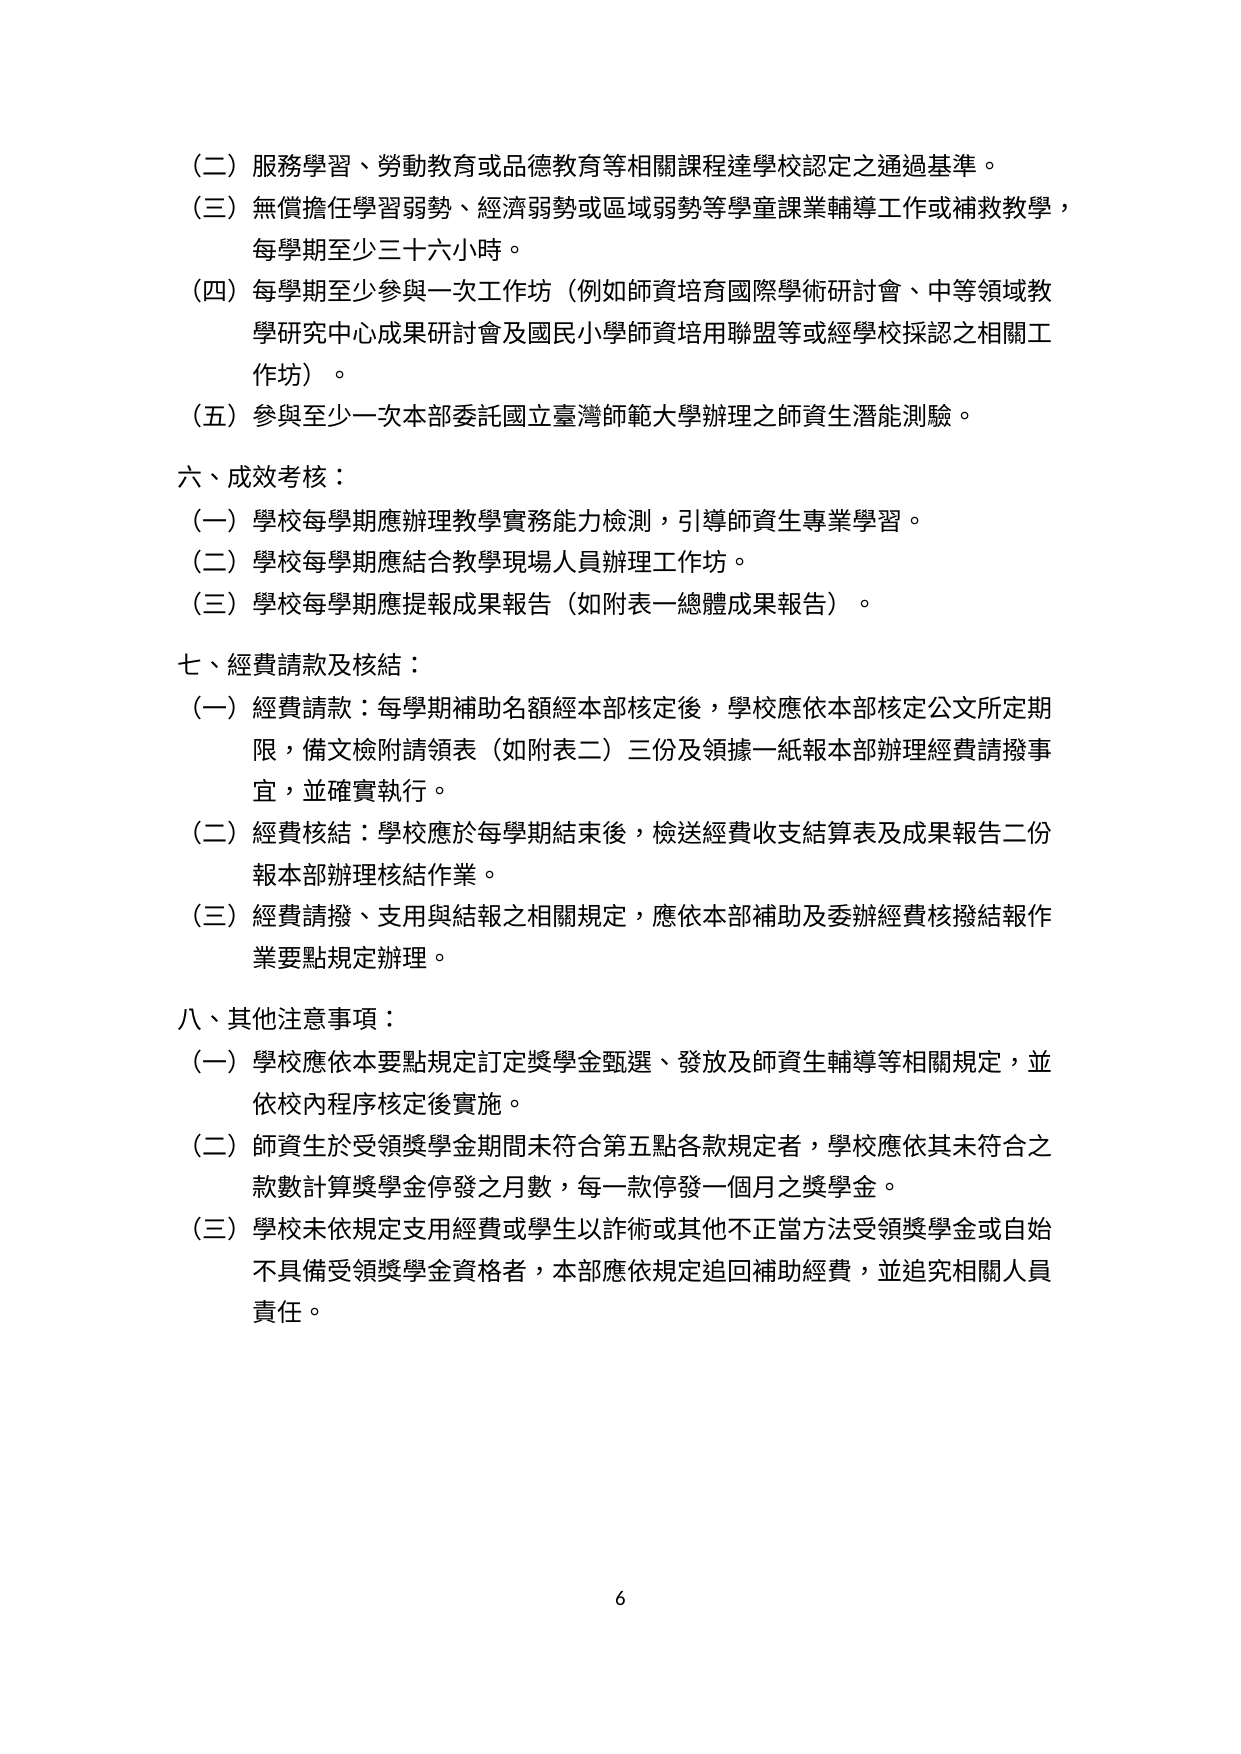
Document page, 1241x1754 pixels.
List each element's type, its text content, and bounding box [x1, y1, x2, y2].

text （五）參與至少一次本部委託國立臺灣師範大學辦理之師資生潛能測驗。 [177, 392, 1063, 434]
text （三）學校未依規定支用經費或學生以詐術或其他不正當方法受領獎學金或自始不具備受領獎學金資格者，本部應依規定追回補助經費，並追究相關人員責任。 [177, 1205, 1063, 1330]
text （三）無償擔任學習弱勢、經濟弱勢或區域弱勢等學童課業輔導工作或補救教學，每學期至少三十六小時。 [177, 184, 1063, 267]
text 六、成效考核： [177, 434, 1063, 497]
text （一）學校每學期應辦理教學實務能力檢測，引導師資生專業學習。 [177, 497, 1063, 538]
text （一）經費請款：每學期補助名額經本部核定後，學校應依本部核定公文所定期限，備文檢附請領表（如附表二）三份及領據一紙報本部辦理經費請撥事宜，並確實執行。 [177, 684, 1063, 809]
text （二）師資生於受領獎學金期間未符合第五點各款規定者，學校應依其未符合之款數計算獎學金停發之月數，每一款停發一個月之獎學金。 [177, 1122, 1063, 1205]
text （二）學校每學期應結合教學現場人員辦理工作坊。 [177, 538, 1063, 580]
text （一）學校應依本要點規定訂定獎學金甄選、發放及師資生輔導等相關規定，並依校內程序核定後實施。 [177, 1038, 1063, 1122]
text （三）學校每學期應提報成果報告（如附表一總體成果報告）。 [177, 580, 1063, 622]
text （二）服務學習、勞動教育或品德教育等相關課程達學校認定之通過基準。 [177, 142, 1063, 184]
text （四）每學期至少參與一次工作坊（例如師資培育國際學術研討會、中等領域教學研究中心成果研討會及國民小學師資培用聯盟等或經學校採認之相關工作坊）。 [177, 267, 1063, 392]
text （三）經費請撥、支用與結報之相關規定，應依本部補助及委辦經費核撥結報作業要點規定辦理。 [177, 892, 1063, 976]
text （二）經費核結：學校應於每學期結束後，檢送經費收支結算表及成果報告二份報本部辦理核結作業。 [177, 809, 1063, 892]
text 八、其他注意事項： [177, 976, 1063, 1038]
text 七、經費請款及核結： [177, 622, 1063, 684]
